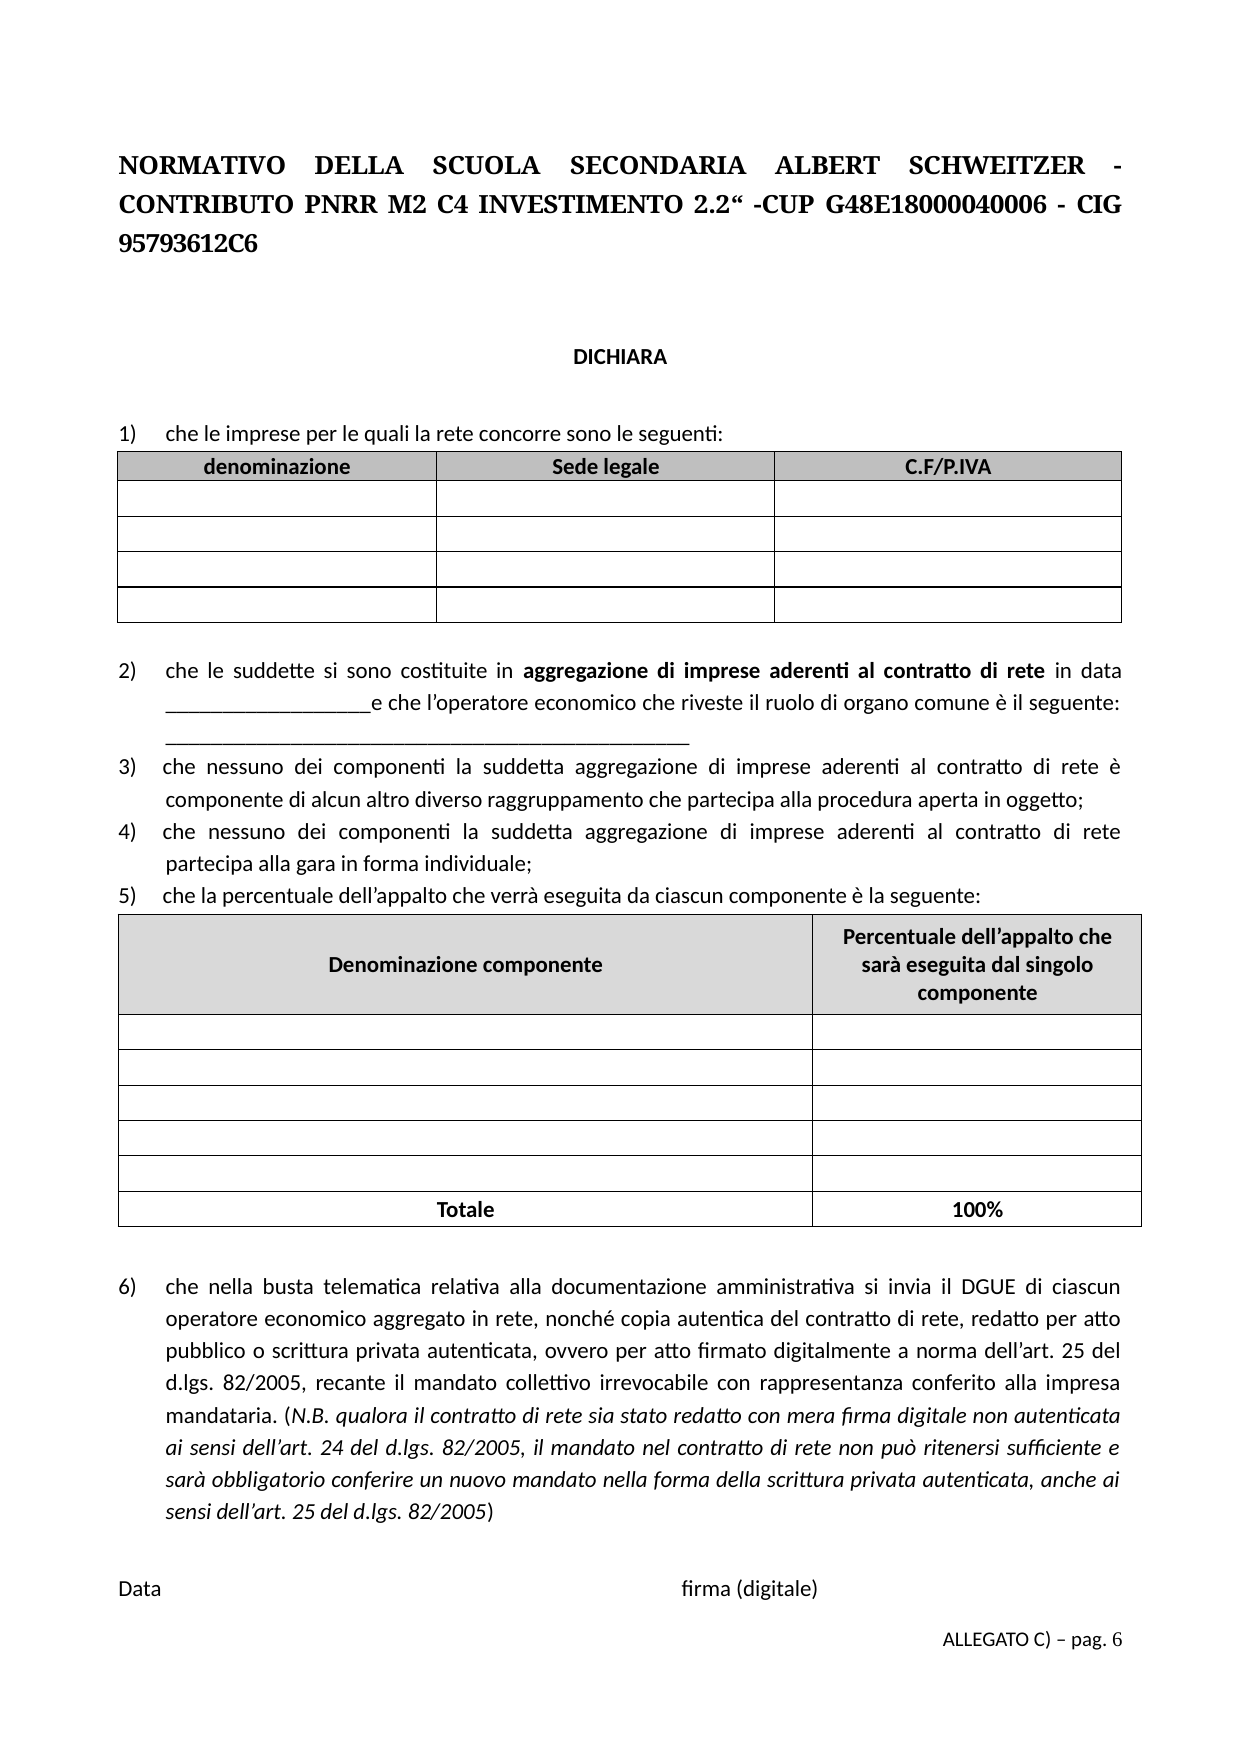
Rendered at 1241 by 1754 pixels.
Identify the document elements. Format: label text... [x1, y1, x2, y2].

list che nella busta telematica relativa alla documentazione amministrativa si invia il DGUE di ciascun operatore economico aggregato in rete, nonché copia autentica del contratto di rete, redatto per atto pubblico o scrittura privata autenticata, ovvero per atto firmato digitalmente a norma dell’art. 25 del d.lgs. 82/2005, recante il mandato collettivo irrevocabile con rappresentanza conferito alla impresa mandataria. (N.B. qualora il contratto di rete sia stato redatto con mera firma digitale non autenticata ai sensi dell’art. 24 del d.lgs. 82/2005, il mandato nel contratto di rete non può ritenersi sufficiente e sarà obbligatorio conferire un nuovo mandato nella forma della scrittura privata autenticata, anche ai sensi dell’art. 25 del d.lgs. 82/2005) [118, 1272, 1122, 1525]
table_cell [119, 1121, 812, 1155]
table_cell [813, 1121, 1141, 1155]
table_cell [775, 481, 1121, 516]
table_cell 100% [813, 1192, 1141, 1226]
table_cell [437, 588, 774, 622]
table_cell [118, 517, 436, 551]
list che le imprese per le quali la rete concorre sono le seguenti: [118, 419, 1122, 447]
table_cell Totale [119, 1192, 812, 1226]
table_cell [813, 1015, 1141, 1049]
table_header Denominazione componente [119, 915, 812, 1014]
table_header denominazione [118, 452, 436, 480]
table_cell [775, 588, 1121, 622]
table_header Sede legale [437, 452, 774, 480]
table_cell [118, 481, 436, 516]
list che nessuno dei componenti la suddetta aggregazione di imprese aderenti al contratto di rete è componente di alcun altro diverso raggruppamento che partecipa alla procedura aperta in oggetto; [118, 752, 1122, 813]
table_cell [813, 1050, 1141, 1084]
table_cell [775, 517, 1121, 551]
list che nessuno dei componenti la suddetta aggregazione di imprese aderenti al contratto di rete partecipa alla gara in forma individuale; [118, 817, 1122, 877]
list che la percentuale dell’appalto che verrà eseguita da ciascun componente è la seguente: [118, 881, 1122, 909]
table_cell [119, 1156, 812, 1191]
table_cell [437, 481, 774, 516]
table_cell [813, 1156, 1141, 1191]
table_header C.F/P.IVA [775, 452, 1121, 480]
table_cell [813, 1086, 1141, 1120]
table_cell [119, 1050, 812, 1084]
table_cell [118, 552, 436, 586]
table_cell [437, 517, 774, 551]
text Data firma (digitale) [118, 1574, 1122, 1602]
list che le suddette si sono costituite in aggregazione di imprese aderenti al contratto di rete in data __________________e che l’operatore economico che riveste il ruolo di organo comune è il seguente: ______________________________________________ [118, 656, 1122, 748]
text DICHIARA [118, 342, 1122, 370]
table_cell [119, 1015, 812, 1049]
table_cell [775, 552, 1121, 586]
table_cell [437, 552, 774, 586]
table_cell [119, 1086, 812, 1120]
table_cell [118, 588, 436, 622]
table_header Percentuale dell’appalto che sarà eseguita dal singolo componente [813, 915, 1141, 1014]
text NORMATIVO DELLA SCUOLA SECONDARIA ALBERT SCHWEITZER -CONTRIBUTO PNRR M2 C4 INVESTIMENTO 2.2“ -CUP G48E18000040006 - CIG 95793612C6 [118, 148, 1122, 260]
